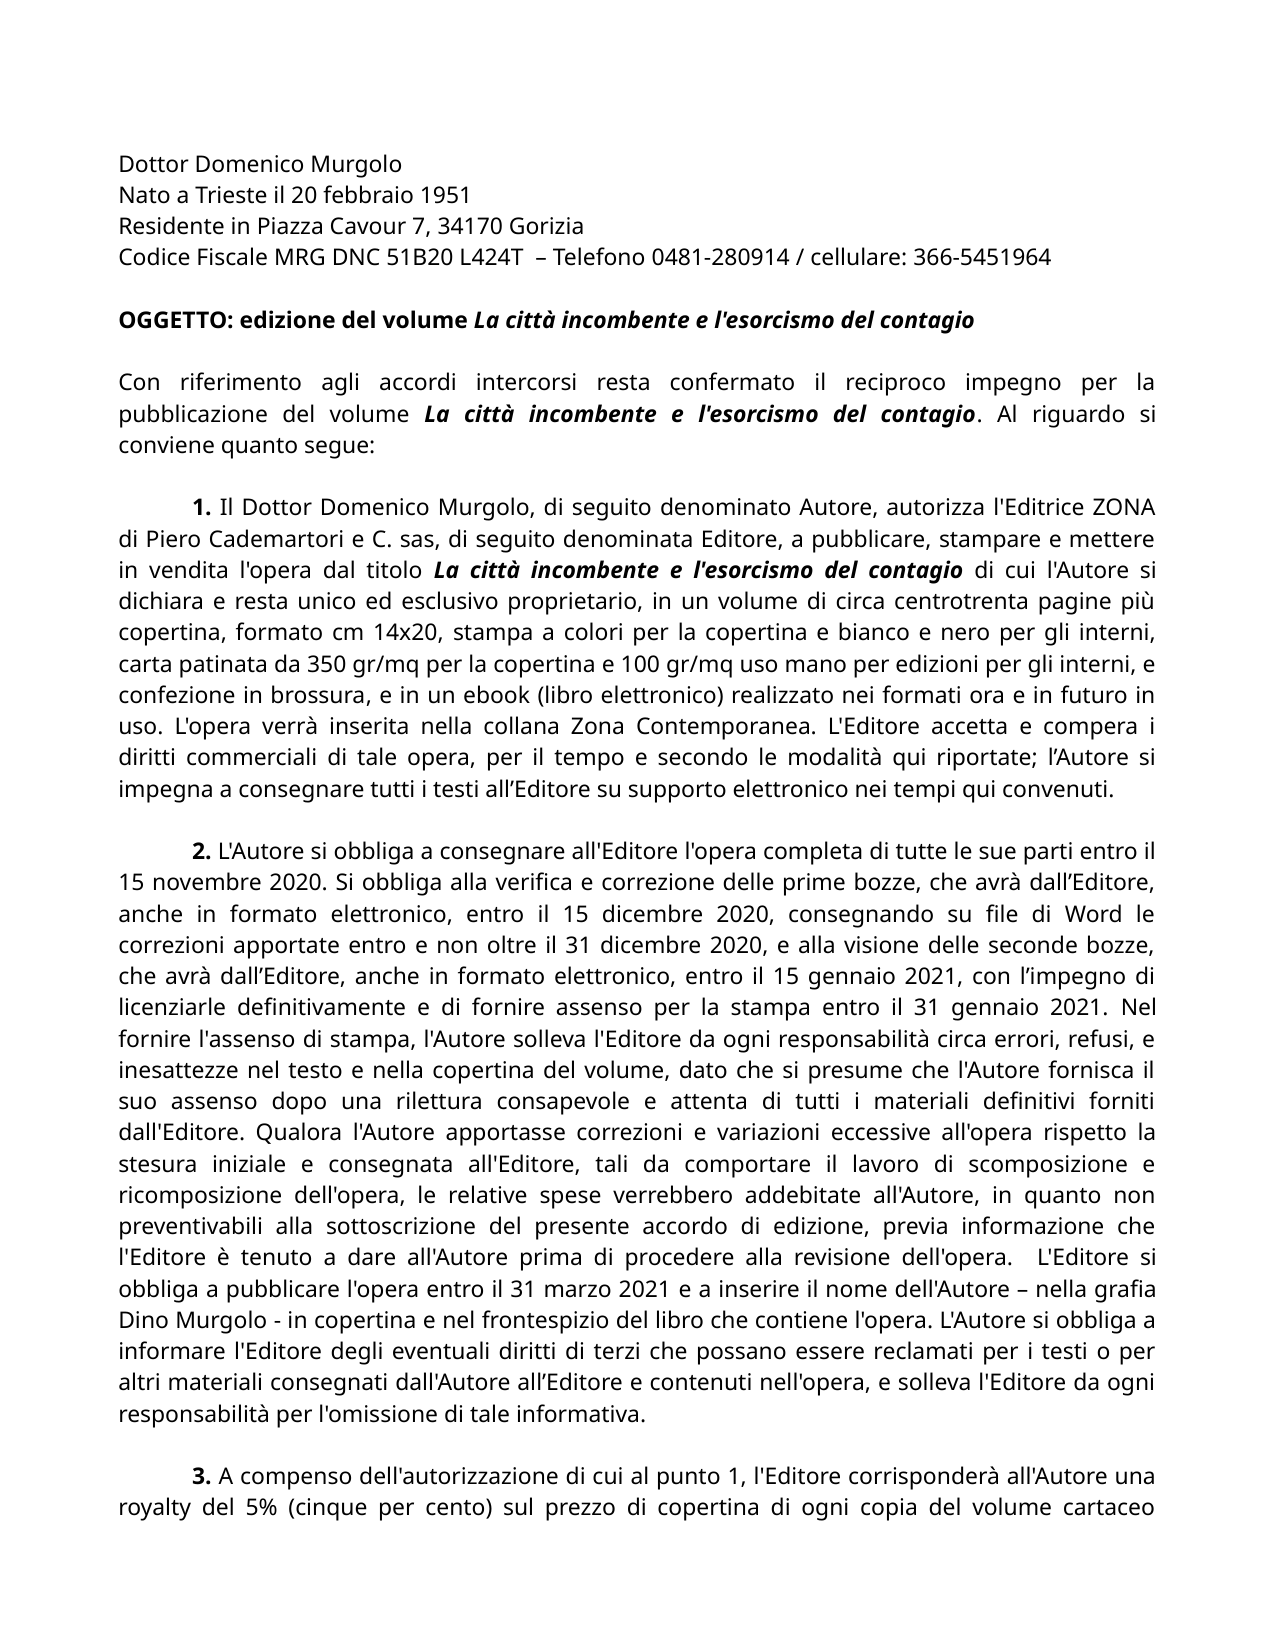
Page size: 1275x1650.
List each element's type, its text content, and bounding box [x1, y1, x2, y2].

text Nato a Trieste il 20 febbraio 1951 [118, 179, 1157, 210]
text 2. L'Autore si obbliga a consegnare all'Editore l'opera completa di tutte le sue parti entro il 15 novembre 2020. Si obbliga alla verifica e correzione delle prime bozze, che avrà dall’Editore, anche in formato elettronico, entro il 15 dicembre 2020, consegnando su file di Word le correzioni apportate entro e non oltre il 31 dicembre 2020, e alla visione delle seconde bozze, che avrà dall’Editore, anche in formato elettronico, entro il 15 gennaio 2021, con l’impegno di licenziarle definitivamente e di fornire assenso per la stampa entro il 31 gennaio 2021. Nel fornire l'assenso di stampa, l'Autore solleva l'Editore da ogni responsabilità circa errori, refusi, e inesattezze nel testo e nella copertina del volume, dato che si presume che l'Autore fornisca il suo assenso dopo una rilettura consapevole e attenta di tutti i materiali definitivi forniti dall'Editore. Qualora l'Autore apportasse correzioni e variazioni eccessive all'opera rispetto la stesura iniziale e consegnata all'Editore, tali da comportare il lavoro di scomposizione e ricomposizione dell'opera, le relative spese verrebbero addebitate all'Autore, in quanto non preventivabili alla sottoscrizione del presente accordo di edizione, previa informazione che l'Editore è tenuto a dare all'Autore prima di procedere alla revisione dell'opera. L'Editore si obbliga a pubblicare l'opera entro il 31 marzo 2021 e a inserire il nome dell'Autore – nella grafia Dino Murgolo - in copertina e nel frontespizio del libro che contiene l'opera. L'Autore si obbliga a informare l'Editore degli eventuali diritti di terzi che possano essere reclamati per i testi o per altri materiali consegnati dall'Autore all’Editore e contenuti nell'opera, e solleva l'Editore da ogni responsabilità per l'omissione di tale informativa. [118, 835, 1157, 1429]
text Dottor Domenico Murgolo [118, 148, 1157, 179]
text OGGETTO: edizione del volume La città incombente e l'esorcismo del contagio [118, 304, 1157, 335]
text Residente in Piazza Cavour 7, 34170 Gorizia [118, 210, 1157, 241]
text Codice Fiscale MRG DNC 51B20 L424T – Telefono 0481-280914 / cellulare: 366-5451964 [118, 241, 1157, 304]
text 1. Il Dottor Domenico Murgolo, di seguito denominato Autore, autorizza l'Editrice ZONA di Piero Cademartori e C. sas, di seguito denominata Editore, a pubblicare, stampare e mettere in vendita l'opera dal titolo La città incombente e l'esorcismo del contagio di cui l'Autore si dichiara e resta unico ed esclusivo proprietario, in un volume di circa centrotrenta pagine più copertina, formato cm 14x20, stampa a colori per la copertina e bianco e nero per gli interni, carta patinata da 350 gr/mq per la copertina e 100 gr/mq uso mano per edizioni per gli interni, e confezione in brossura, e in un ebook (libro elettronico) realizzato nei formati ora e in futuro in uso. L'opera verrà inserita nella collana Zona Contemporanea. L'Editore accetta e compera i diritti commerciali di tale opera, per il tempo e secondo le modalità qui riportate; l’Autore si impegna a consegnare tutti i testi all’Editore su supporto elettronico nei tempi qui convenuti. [118, 491, 1157, 804]
text Con riferimento agli accordi intercorsi resta confermato il reciproco impegno per la pubblicazione del volume La città incombente e l'esorcismo del contagio. Al riguardo si conviene quanto segue: [118, 366, 1157, 460]
text 3. A compenso dell'autorizzazione di cui al punto 1, l'Editore corrisponderà all'Autore una royalty del 5% (cinque per cento) sul prezzo di copertina di ogni copia del volume cartaceo [118, 1460, 1157, 1523]
